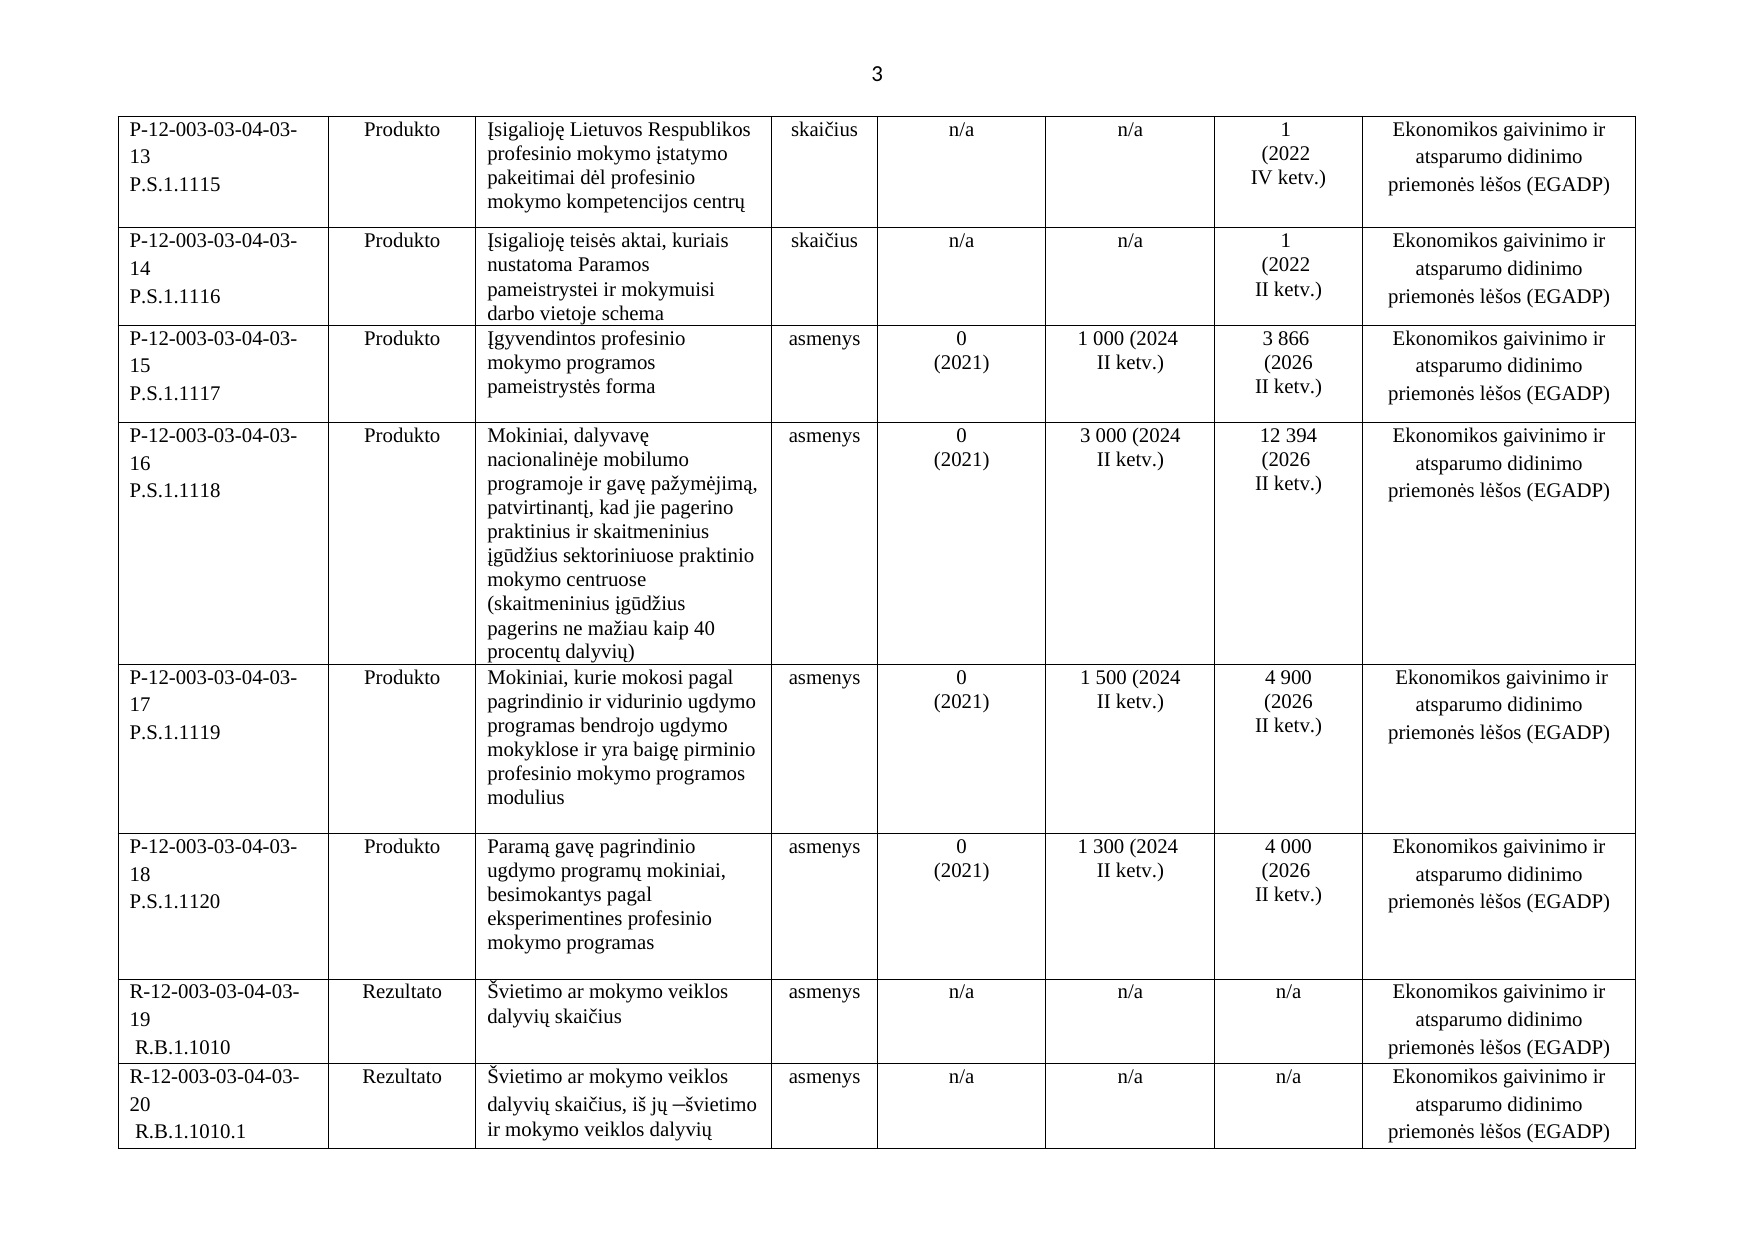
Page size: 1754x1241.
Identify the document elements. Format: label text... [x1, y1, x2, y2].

table_cell 0 (2021) [878, 665, 1045, 833]
table_cell Produkto [329, 834, 475, 978]
table_cell Rezultato [329, 980, 475, 1063]
table_cell 12 394 (2026 II ketv.) [1215, 423, 1362, 663]
table_cell 4 900 (2026 II ketv.) [1215, 665, 1362, 833]
table_cell Mokiniai, kurie mokosi pagal pagrindinio ir vidurinio ugdymo programas bendrojo ugdymo mokyklose ir yra baigę pirminio profesinio mokymo programos modulius [476, 665, 771, 833]
table_cell 1 000 (2024 II ketv.) [1046, 326, 1214, 422]
table_cell Ekonomikos gaivinimo ir atsparumo didinimo priemonės lėšos (EGADP) [1363, 228, 1635, 324]
table_cell 3 866 (2026 II ketv.) [1215, 326, 1362, 422]
table_cell Produkto [329, 665, 475, 833]
table_cell 3 000 (2024 II ketv.) [1046, 423, 1214, 663]
table_cell skaičius [772, 228, 877, 324]
table_cell Ekonomikos gaivinimo ir atsparumo didinimo priemonės lėšos (EGADP) [1363, 423, 1635, 663]
table_cell P-12-003-03-04-03-14 P.S.1.1116 [119, 228, 328, 324]
table_cell Ekonomikos gaivinimo ir atsparumo didinimo priemonės lėšos (EGADP) [1363, 1064, 1635, 1148]
table_cell asmenys [772, 834, 877, 978]
table_cell P-12-003-03-04-03-18 P.S.1.1120 [119, 834, 328, 978]
table_cell asmenys [772, 1064, 877, 1148]
table_cell Produkto [329, 117, 475, 227]
table_cell asmenys [772, 423, 877, 663]
table_cell n/a [1046, 228, 1214, 324]
table_cell Ekonomikos gaivinimo ir atsparumo didinimo priemonės lėšos (EGADP) [1363, 980, 1635, 1063]
table_cell 1 500 (2024 II ketv.) [1046, 665, 1214, 833]
table_cell R-12-003-03-04-03-20 R.B.1.1010.1 [119, 1064, 328, 1148]
table_cell Paramą gavę pagrindinio ugdymo programų mokiniai, besimokantys pagal eksperimentines profesinio mokymo programas [476, 834, 771, 978]
table_cell P-12-003-03-04-03-16 P.S.1.1118 [119, 423, 328, 663]
table_cell asmenys [772, 326, 877, 422]
table_cell 0 (2021) [878, 326, 1045, 422]
table_cell P-12-003-03-04-03-17 P.S.1.1119 [119, 665, 328, 833]
table_cell Švietimo ar mokymo veiklos dalyvių skaičius [476, 980, 771, 1063]
table_cell P-12-003-03-04-03-13 P.S.1.1115 [119, 117, 328, 227]
table_cell Produkto [329, 423, 475, 663]
table_cell skaičius [772, 117, 877, 227]
table_cell P-12-003-03-04-03-15 P.S.1.1117 [119, 326, 328, 422]
table_cell n/a [1215, 980, 1362, 1063]
table_cell asmenys [772, 980, 877, 1063]
table_cell Mokiniai, dalyvavę nacionalinėje mobilumo programoje ir gavę pažymėjimą, patvirtinantį, kad jie pagerino praktinius ir skaitmeninius įgūdžius sektoriniuose praktinio mokymo centruose (skaitmeninius įgūdžius pagerins ne mažiau kaip 40 procentų dalyvių) [476, 423, 771, 663]
table_cell R-12-003-03-04-03-19 R.B.1.1010 [119, 980, 328, 1063]
table_cell 1 (2022 IV ketv.) [1215, 117, 1362, 227]
table_cell Įsigalioję Lietuvos Respublikos profesinio mokymo įstatymo pakeitimai dėl profesinio mokymo kompetencijos centrų [476, 117, 771, 227]
table_cell n/a [1046, 980, 1214, 1063]
table_cell 0 (2021) [878, 423, 1045, 663]
table_cell Ekonomikos gaivinimo ir atsparumo didinimo priemonės lėšos (EGADP) [1363, 834, 1635, 978]
table_cell n/a [1215, 1064, 1362, 1148]
table_cell 1 300 (2024 II ketv.) [1046, 834, 1214, 978]
table_cell n/a [878, 980, 1045, 1063]
table_cell Ekonomikos gaivinimo ir atsparumo didinimo priemonės lėšos (EGADP) [1363, 117, 1635, 227]
table_cell Įgyvendintos profesinio mokymo programos pameistrystės forma [476, 326, 771, 422]
table_cell Rezultato [329, 1064, 475, 1148]
table_cell n/a [878, 228, 1045, 324]
table_cell n/a [878, 1064, 1045, 1148]
table_cell 0 (2021) [878, 834, 1045, 978]
table_cell Įsigalioję teisės aktai, kuriais nustatoma Paramos pameistrystei ir mokymuisi darbo vietoje schema [476, 228, 771, 324]
table_cell Ekonomikos gaivinimo ir atsparumo didinimo priemonės lėšos (EGADP) [1363, 665, 1635, 833]
table_cell 4 000 (2026 II ketv.) [1215, 834, 1362, 978]
table_cell Ekonomikos gaivinimo ir atsparumo didinimo priemonės lėšos (EGADP) [1363, 326, 1635, 422]
table_cell n/a [1046, 117, 1214, 227]
table_cell n/a [878, 117, 1045, 227]
table_cell Švietimo ar mokymo veiklos dalyvių skaičius, iš jų –švietimo ir mokymo veiklos dalyvių [476, 1064, 771, 1148]
table_cell Produkto [329, 228, 475, 324]
table_cell n/a [1046, 1064, 1214, 1148]
table_cell 1 (2022 II ketv.) [1215, 228, 1362, 324]
table_cell asmenys [772, 665, 877, 833]
table_cell Produkto [329, 326, 475, 422]
